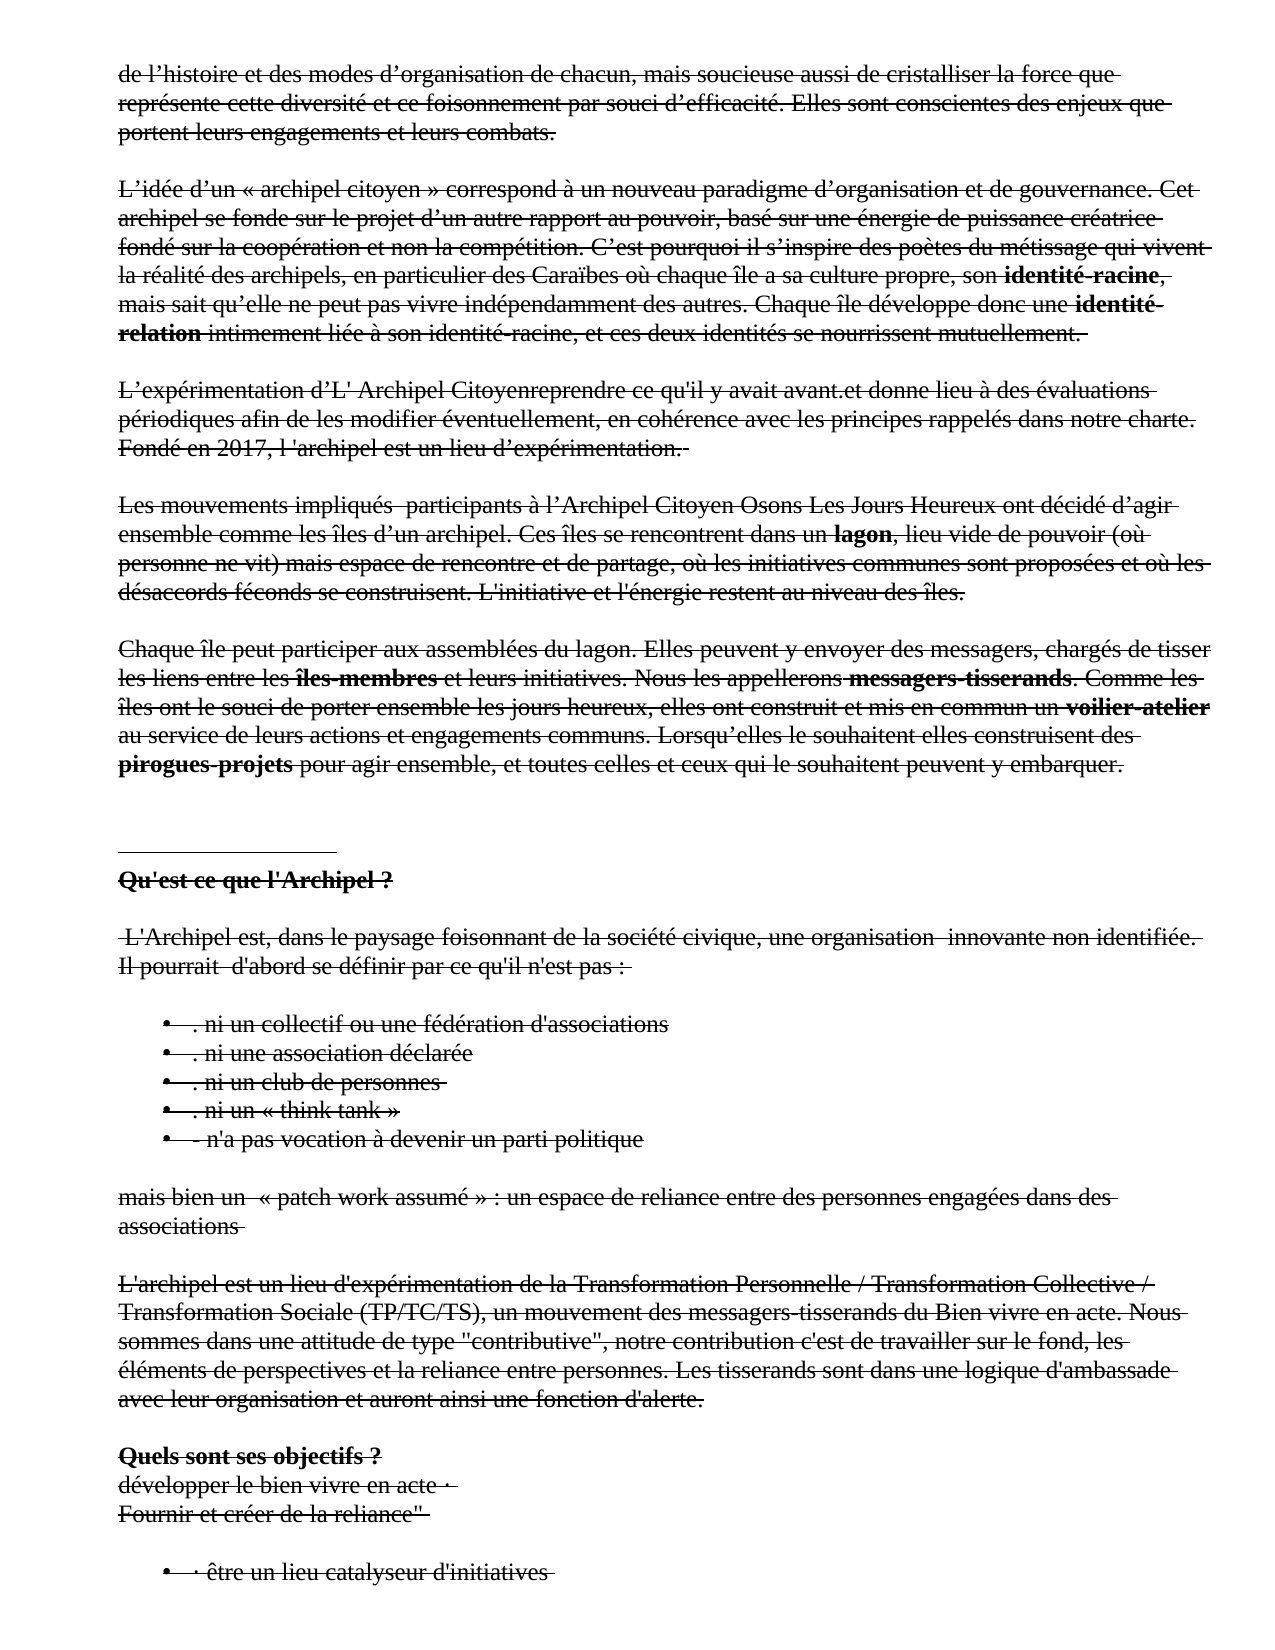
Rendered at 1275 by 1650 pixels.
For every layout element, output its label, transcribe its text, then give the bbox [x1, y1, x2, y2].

list . ni une association déclarée [162, 1038, 1216, 1067]
list . ni un collectif ou une fédération d'associations [162, 1009, 1216, 1038]
text Qu'est ce que l'Archipel ? L'Archipel est, dans le paysage foisonnant de la société civique, une organisation innovante non identifiée. Il pourrait d'abord se définir par ce qu'il n'est pas : [118, 807, 1216, 980]
list - n'a pas vocation à devenir un parti politique [162, 1124, 1216, 1153]
text de l’histoire et des modes d’organisation de chacun, mais soucieuse aussi de cristalliser la force que représente cette diversité et ce foisonnement par souci d’efficacité. Elles sont conscientes des enjeux que portent leurs engagements et leurs combats. L’idée d’un « archipel citoyen » correspond à un nouveau paradigme d’organisation et de gouvernance. Cet archipel se fonde sur le projet d’un autre rapport au pouvoir, basé sur une énergie de puissance créatrice fondé sur la coopération et non la compétition. C’est pourquoi il s’inspire des poètes du métissage qui vivent la réalité des archipels, en particulier des Caraïbes où chaque île a sa culture propre, son identité-racine, mais sait qu’elle ne peut pas vivre indépendamment des autres. Chaque île développe donc une identité-relation intimement liée à son identité-racine, et ces deux identités se nourrissent mutuellement. L’expérimentation d’L' Archipel Citoyenreprendre ce qu'il y avait avant.et donne lieu à des évaluations périodiques afin de les modifier éventuellement, en cohérence avec les principes rappelés dans notre charte. Fondé en 2017, l 'archipel est un lieu d’expérimentation. Les mouvements impliqués participants à l’Archipel Citoyen Osons Les Jours Heureux ont décidé d’agir ensemble comme les îles d’un archipel. Ces îles se rencontrent dans un lagon, lieu vide de pouvoir (où personne ne vit) mais espace de rencontre et de partage, où les initiatives communes sont proposées et où les désaccords féconds se construisent. L'initiative et l'énergie restent au niveau des îles. Chaque île peut participer aux assemblées du lagon. Elles peuvent y envoyer des messagers, chargés de tisser les liens entre les îles-membres et leurs initiatives. Nous les appellerons messagers-tisserands. Comme les îles ont le souci de porter ensemble les jours heureux, elles ont construit et mis en commun un voilier-atelier au service de leurs actions et engagements communs. Lorsqu’elles le souhaitent elles construisent des pirogues-projets pour agir ensemble, et toutes celles et ceux qui le souhaitent peuvent y embarquer. [118, 59, 1216, 778]
list . ni un club de personnes [162, 1067, 1216, 1096]
text mais bien un « patch work assumé » : un espace de reliance entre des personnes engagées dans des associations L'archipel est un lieu d'expérimentation de la Transformation Personnelle / Transformation Collective / Transformation Sociale (TP/TC/TS), un mouvement des messagers-tisserands du Bien vivre en acte. Nous sommes dans une attitude de type "contributive", notre contribution c'est de travailler sur le fond, les éléments de perspectives et la reliance entre personnes. Les tisserands sont dans une logique d'ambassade avec leur organisation et auront ainsi une fonction d'alerte. Quels sont ses objectifs ? développer le bien vivre en acte · Fournir et créer de la reliance" [118, 1182, 1216, 1527]
list · être un lieu catalyseur d'initiatives [162, 1557, 1216, 1586]
list . ni un « think tank » [162, 1096, 1216, 1124]
